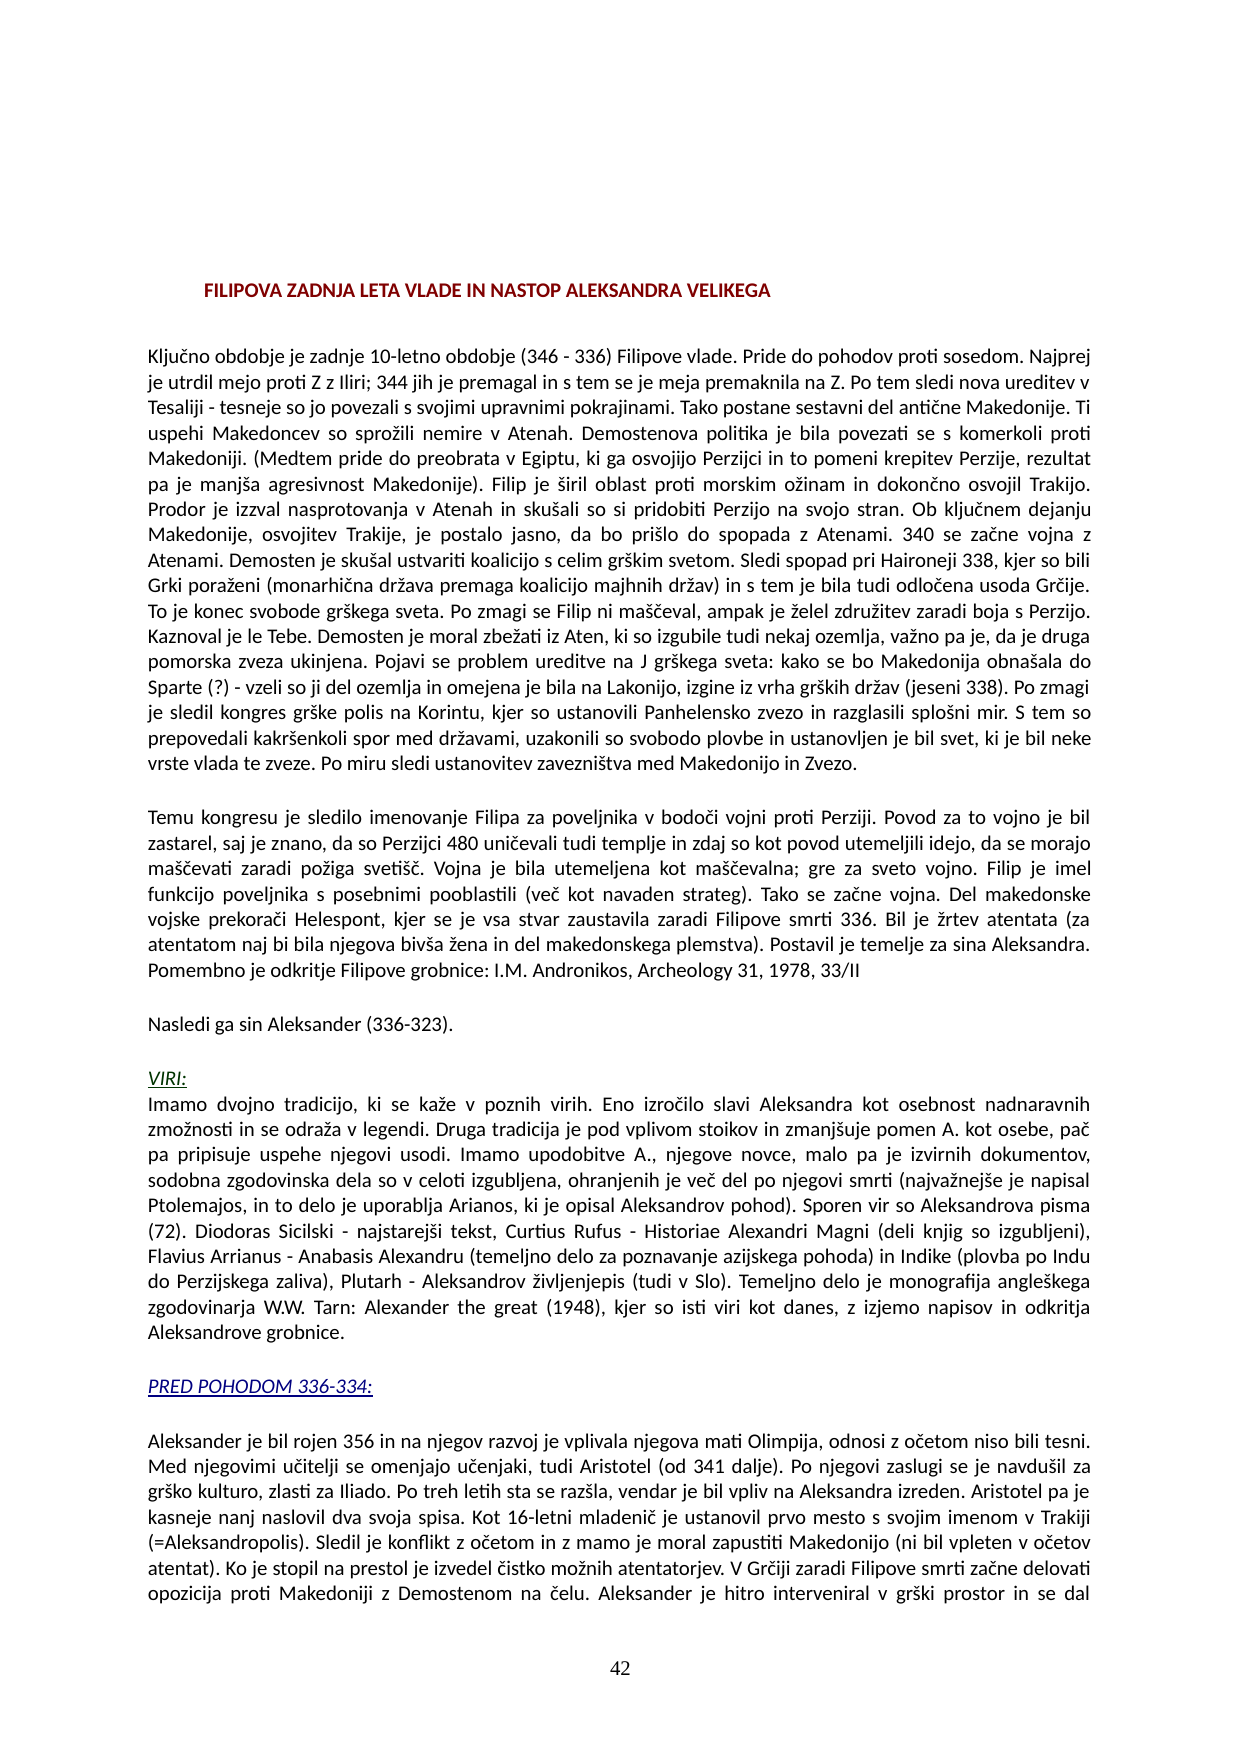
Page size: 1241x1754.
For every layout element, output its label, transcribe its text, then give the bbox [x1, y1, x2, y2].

text PRED POHODOM 336-334: [148, 1374, 1093, 1399]
subtitle FILIPOVA ZADNJA LETA VLADE IN NASTOP ALEKSANDRA VELIKEGA [148, 277, 1093, 302]
text Temu kongresu je sledilo imenovanje Filipa za poveljnika v bodoči vojni proti Perziji. Povod za to vojno je bil zastarel, saj je znano, da so Perzijci 480 uničevali tudi templje in zdaj so kot povod utemeljili idejo, da se morajo maščevati zaradi požiga svetišč. Vojna je bila utemeljena kot maščevalna; gre za sveto vojno. Filip je imel funkcijo poveljnika s posebnimi pooblastili (več kot navaden strateg). Tako se začne vojna. Del makedonske vojske prekorači Helespont, kjer se je vsa stvar zaustavila zaradi Filipove smrti 336. Bil je žrtev atentata (za atentatom naj bi bila njegova bivša žena in del makedonskega plemstva). Postavil je temelje za sina Aleksandra. Pomembno je odkritje Filipove grobnice: I.M. Andronikos, Archeology 31, 1978, 33/II [148, 804, 1093, 982]
text Ključno obdobje je zadnje 10-letno obdobje (346 - 336) Filipove vlade. Pride do pohodov proti sosedom. Najprej je utrdil mejo proti Z z Iliri; 344 jih je premagal in s tem se je meja premaknila na Z. Po tem sledi nova ureditev v Tesaliji - tesneje so jo povezali s svojimi upravnimi pokrajinami. Tako postane sestavni del antične Makedonije. Ti uspehi Makedoncev so sprožili nemire v Atenah. Demostenova politika je bila povezati se s komerkoli proti Makedoniji. (Medtem pride do preobrata v Egiptu, ki ga osvojijo Perzijci in to pomeni krepitev Perzije, rezultat pa je manjša agresivnost Makedonije). Filip je širil oblast proti morskim ožinam in dokončno osvojil Trakijo. Prodor je izzval nasprotovanja v Atenah in skušali so si pridobiti Perzijo na svojo stran. Ob ključnem dejanju Makedonije, osvojitev Trakije, je postalo jasno, da bo prišlo do spopada z Atenami. 340 se začne vojna z Atenami. Demosten je skušal ustvariti koalicijo s celim grškim svetom. Sledi spopad pri Haironeji 338, kjer so bili Grki poraženi (monarhična država premaga koalicijo majhnih držav) in s tem je bila tudi odločena usoda Grčije. To je konec svobode grškega sveta. Po zmagi se Filip ni maščeval, ampak je želel združitev zaradi boja s Perzijo. Kaznoval je le Tebe. Demosten je moral zbežati iz Aten, ki so izgubile tudi nekaj ozemlja, važno pa je, da je druga pomorska zveza ukinjena. Pojavi se problem ureditve na J grškega sveta: kako se bo Makedonija obnašala do Sparte (?) - vzeli so ji del ozemlja in omejena je bila na Lakonijo, izgine iz vrha grških držav (jeseni 338). Po zmagi je sledil kongres grške polis na Korintu, kjer so ustanovili Panhelensko zvezo in razglasili splošni mir. S tem so prepovedali kakršenkoli spor med državami, uzakonili so svobodo plovbe in ustanovljen je bil svet, ki je bil neke vrste vlada te zveze. Po miru sledi ustanovitev zavezništva med Makedonijo in Zvezo. [148, 344, 1093, 776]
text Nasledi ga sin Aleksander (336-323). [148, 1011, 1093, 1037]
text Aleksander je bil rojen 356 in na njegov razvoj je vplivala njegova mati Olimpija, odnosi z očetom niso bili tesni. Med njegovimi učitelji se omenjajo učenjaki, tudi Aristotel (od 341 dalje). Po njegovi zaslugi se je navdušil za grško kulturo, zlasti za Iliado. Po treh letih sta se razšla, vendar je bil vpliv na Aleksandra izreden. Aristotel pa je kasneje nanj naslovil dva svoja spisa. Kot 16-letni mladenič je ustanovil prvo mesto s svojim imenom v Trakiji (=Aleksandropolis). Sledil je konflikt z očetom in z mamo je moral zapustiti Makedonijo (ni bil vpleten v očetov atentat). Ko je stopil na prestol je izvedel čistko možnih atentatorjev. V Grčiji zaradi Filipove smrti začne delovati opozicija proti Makedoniji z Demostenom na čelu. Aleksander je hitro interveniral v grški prostor in se dal [148, 1428, 1093, 1606]
text Imamo dvojno tradicijo, ki se kaže v poznih virih. Eno izročilo slavi Aleksandra kot osebnost nadnaravnih zmožnosti in se odraža v legendi. Druga tradicija je pod vplivom stoikov in zmanjšuje pomen A. kot osebe, pač pa pripisuje uspehe njegovi usodi. Imamo upodobitve A., njegove novce, malo pa je izvirnih dokumentov, sodobna zgodovinska dela so v celoti izgubljena, ohranjenih je več del po njegovi smrti (najvažnejše je napisal Ptolemajos, in to delo je uporablja Arianos, ki je opisal Aleksandrov pohod). Sporen vir so Aleksandrova pisma (72). Diodoras Sicilski - najstarejši tekst, Curtius Rufus - Historiae Alexandri Magni (deli knjig so izgubljeni), Flavius Arrianus - Anabasis Alexandru (temeljno delo za poznavanje azijskega pohoda) in Indike (plovba po Indu do Perzijskega zaliva), Plutarh - Aleksandrov življenjepis (tudi v Slo). Temeljno delo je monografija angleškega zgodovinarja W.W. Tarn: Alexander the great (1948), kjer so isti viri kot danes, z izjemo napisov in odkritja Aleksandrove grobnice. [148, 1091, 1093, 1345]
text VIRI: [148, 1065, 1093, 1091]
